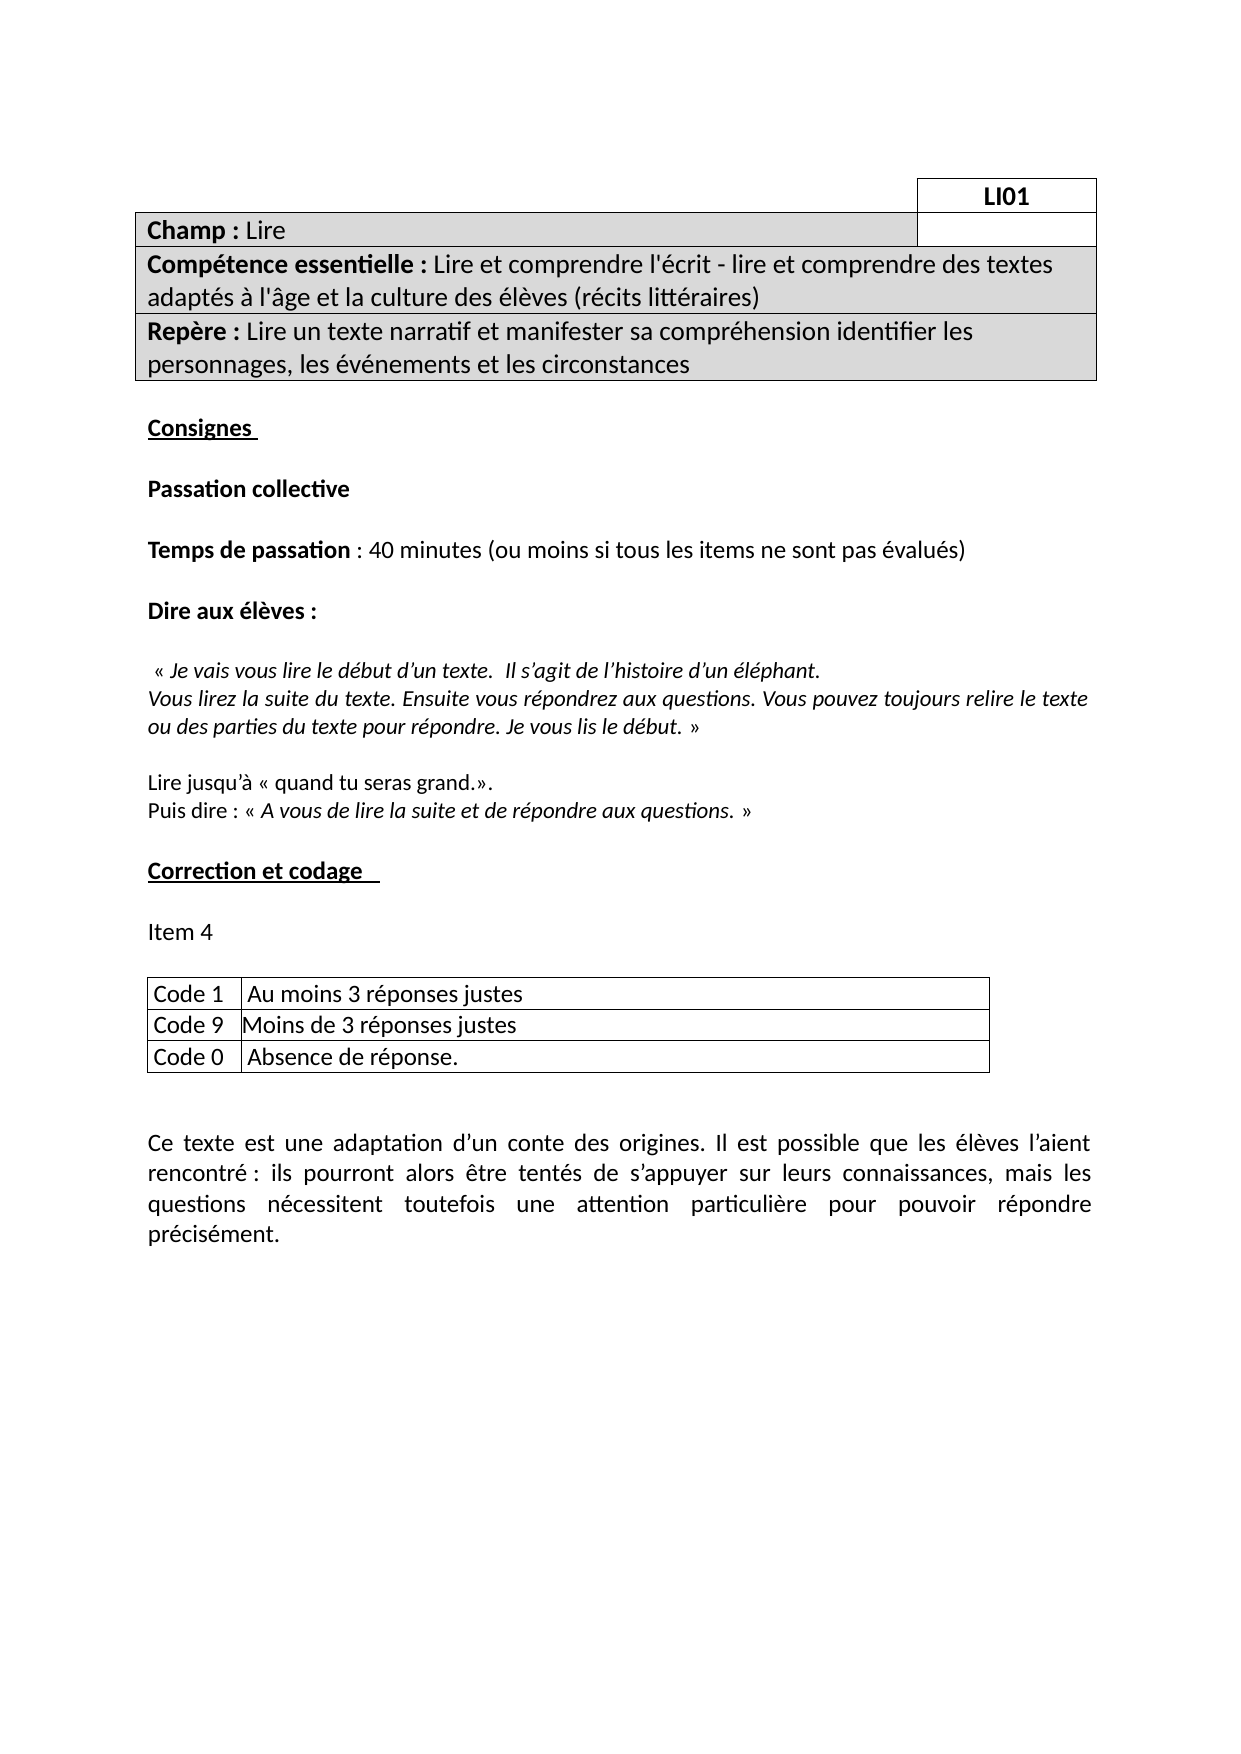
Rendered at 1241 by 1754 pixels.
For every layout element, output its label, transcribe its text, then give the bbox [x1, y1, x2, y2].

text Item 4 [148, 916, 1093, 946]
table_header Au moins 3 réponses justes [242, 978, 989, 1008]
table_header Code 1 [148, 978, 241, 1008]
text Temps de passation : 40 minutes (ou moins si tous les items ne sont pas évalués) [148, 534, 1093, 564]
table_cell Compétence essentielle : Lire et comprendre l'écrit - lire et comprendre des textes adaptés à l'âge et la culture des élèves (récits littéraires) [136, 247, 1096, 313]
text Passation collective [148, 473, 1093, 503]
table_header LI01 [918, 179, 1096, 212]
text Correction et codage [148, 855, 1093, 885]
table_cell Absence de réponse. [242, 1041, 989, 1072]
table_cell Code 0 [148, 1041, 241, 1072]
table_cell [918, 213, 1096, 246]
text Lire jusqu’à « quand tu seras grand.». [148, 768, 1093, 796]
table_cell Champ : Lire [136, 213, 917, 246]
text Ce texte est une adaptation d’un conte des origines. Il est possible que les élèves l’aient rencontré : ils pourront alors être tentés de s’appuyer sur leurs connaissances, mais les questions nécessitent toutefois une attention particulière pour pouvoir répondre précisément. [148, 1127, 1093, 1249]
text Puis dire : « A vous de lire la suite et de répondre aux questions. » [148, 796, 1093, 824]
table_cell Moins de 3 réponses justes [242, 1010, 989, 1040]
text Vous lirez la suite du texte. Ensuite vous répondrez aux questions. Vous pouvez toujours relire le texte ou des parties du texte pour répondre. Je vous lis le début. » [148, 684, 1093, 740]
table_cell Repère : Lire un texte narratif et manifester sa compréhension identifier les personnages, les événements et les circonstances [136, 314, 1096, 380]
text Dire aux élèves : [148, 595, 1093, 626]
table_cell Code 9 [148, 1010, 241, 1040]
text Consignes [148, 412, 1093, 442]
table_header [136, 178, 917, 212]
text « Je vais vous lire le début d’un texte. Il s’agit de l’histoire d’un éléphant. [148, 656, 1093, 684]
